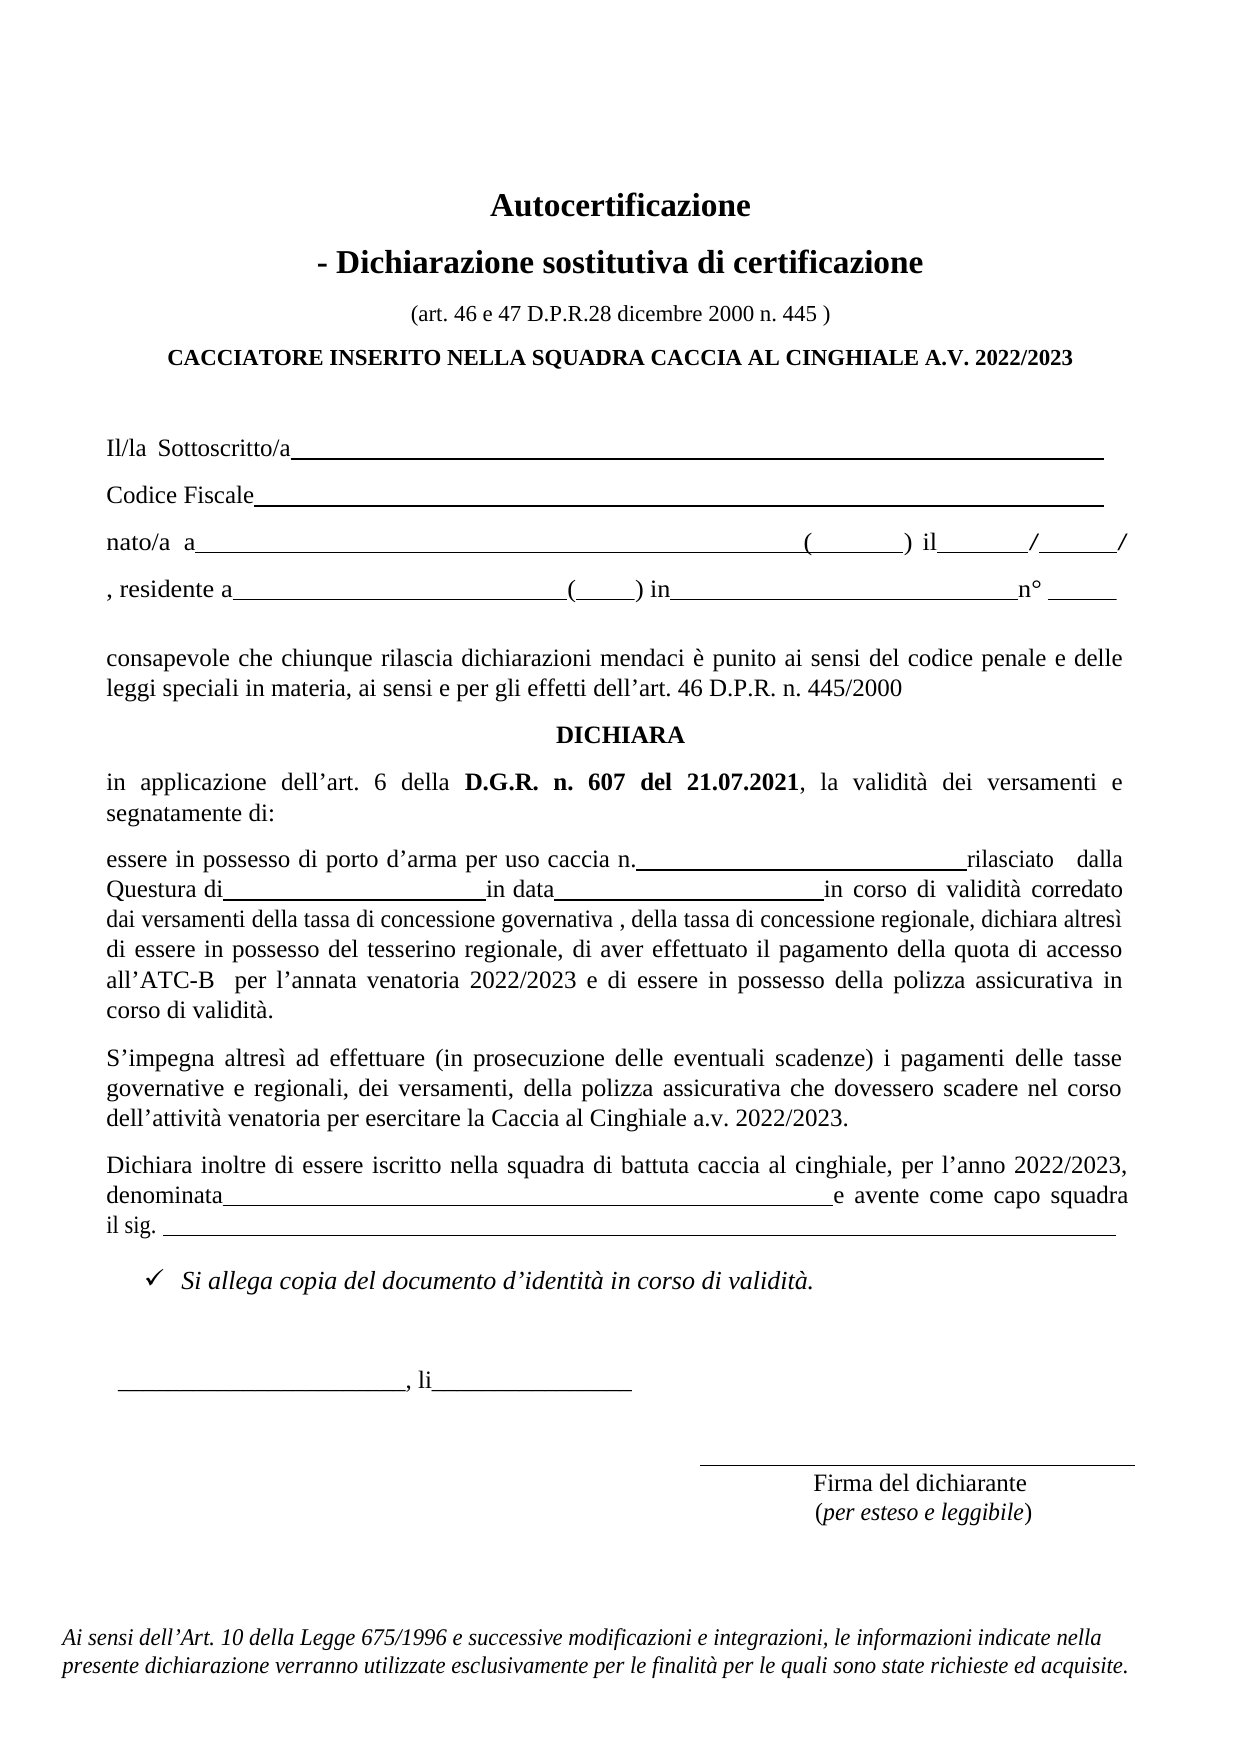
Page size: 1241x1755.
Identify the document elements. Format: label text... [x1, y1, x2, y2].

list Si allega copia del documento d’identità in corso di validità. [144, 1265, 1141, 1295]
text in applicazione dell’art. 6 della D.G.R. n. 607 del 21.07.2021, la validità dei versamenti e segnatamente di: [106, 767, 1123, 826]
text S’impegna altresì ad effettuare (in prosecuzione delle eventuali scadenze) i pagamenti delle tasse governative e regionali, dei versamenti, della polizza assicurativa che dovessero scadere nel corso dell’attività venatoria per esercitare la Caccia al Cinghiale a.v. 2022/2023. [106, 1043, 1123, 1132]
text _______________________, li________________ [118, 1365, 1141, 1394]
text DICHIARA [165, 720, 1076, 749]
text consapevole che chiunque rilascia dichiarazioni mendaci è punito ai sensi del codice penale e delle leggi speciali in materia, ai sensi e per gli effetti dell’art. 46 D.P.R. n. 445/2000 [106, 643, 1122, 702]
text (art. 46 e 47 D.P.R.28 dicembre 2000 n. 445 ) [165, 300, 1076, 326]
text - Dichiarazione sostitutiva di certificazione [165, 242, 1076, 281]
text Ai sensi dell’Art. 10 della Legge 675/1996 e successive modificazioni e integrazioni, le informazioni indicate nella presente dichiarazione verranno utilizzate esclusivamente per le finalità per le quali sono state richieste ed acquisite. [62, 1623, 1169, 1678]
text Dichiara inoltre di essere iscritto nella squadra di battuta caccia al cinghiale, per l’anno 2022/2023, denominata e avente come capo squadra il sig. [106, 1150, 1128, 1239]
text CACCIATORE INSERITO NELLA SQUADRA CACCIA AL CINGHIALE A.V. 2022/2023 [165, 344, 1076, 371]
text Il/la Sottoscritto/a Codice Fiscale nato/a a ( ) il / / , residente a ( ) in n° [106, 433, 1127, 603]
text Firma del dichiarante (per esteso e leggibile) [782, 1468, 1032, 1526]
subtitle Autocertificazione [165, 185, 1076, 223]
text essere in possesso di porto d’arma per uso caccia n. rilasciato dalla Questura di in data in corso di validità corredato dai versamenti della tassa di concessione governativa , della tassa di concessione regionale, dichiara altresì di essere in possesso del tesserino regionale, di aver effettuato il pagamento della quota di accesso all’ATC-B per l’annata venatoria 2022/2023 e di essere in possesso della polizza assicurativa in corso di validità. [106, 844, 1123, 1023]
